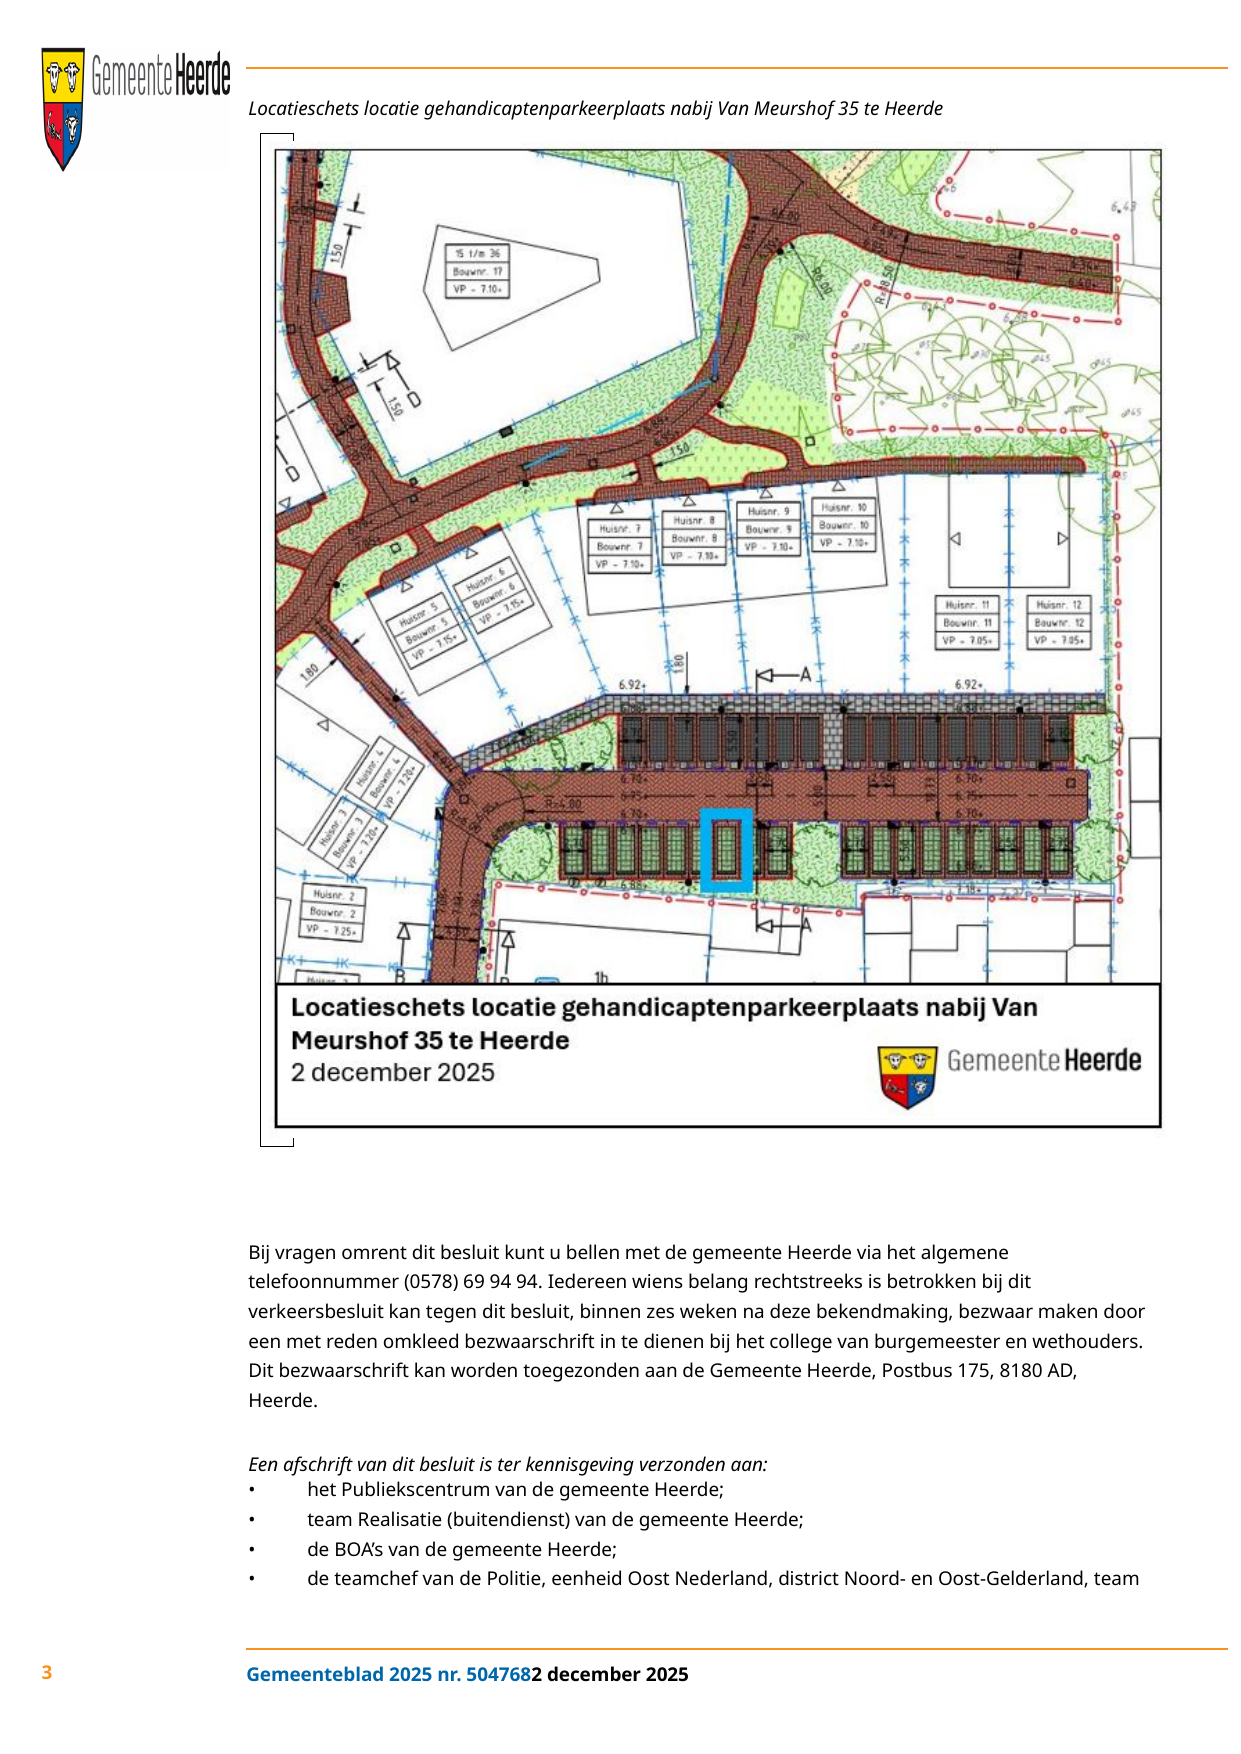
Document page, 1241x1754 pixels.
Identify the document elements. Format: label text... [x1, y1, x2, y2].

text Bij vragen omrent dit besluit kunt u bellen met de gemeente Heerde via het algemene telefoonnummer (0578) 69 94 94. Iedereen wiens belang rechtstreeks is betrokken bij dit verkeersbesluit kan tegen dit besluit, binnen zes weken na deze bekendmaking, bezwaar maken door een met reden omkleed bezwaarschrift in te dienen bij het college van burgemeester en wethouders. Dit bezwaarschrift kan worden toegezonden aan de Gemeente Heerde, Postbus 175, 8180 AD, Heerde. [248, 1239, 1152, 1413]
text Locatieschets locatie gehandicaptenparkeerplaats nabij Van Meurshof 35 te Heerde [248, 95, 1152, 121]
picture [41, 47, 231, 172]
picture [268, 141, 1173, 1138]
list team Realisatie (buitendienst) van de gemeente Heerde; [248, 1506, 1152, 1532]
text Een afschrift van dit besluit is ter kennisgeving verzonden aan: [248, 1451, 1152, 1477]
list de teamchef van de Politie, eenheid Oost Nederland, district Noord- en Oost-Gelderland, team [248, 1565, 1152, 1591]
list de BOA’s van de gemeente Heerde; [248, 1536, 1152, 1562]
list het Publiekscentrum van de gemeente Heerde; [248, 1477, 1152, 1502]
